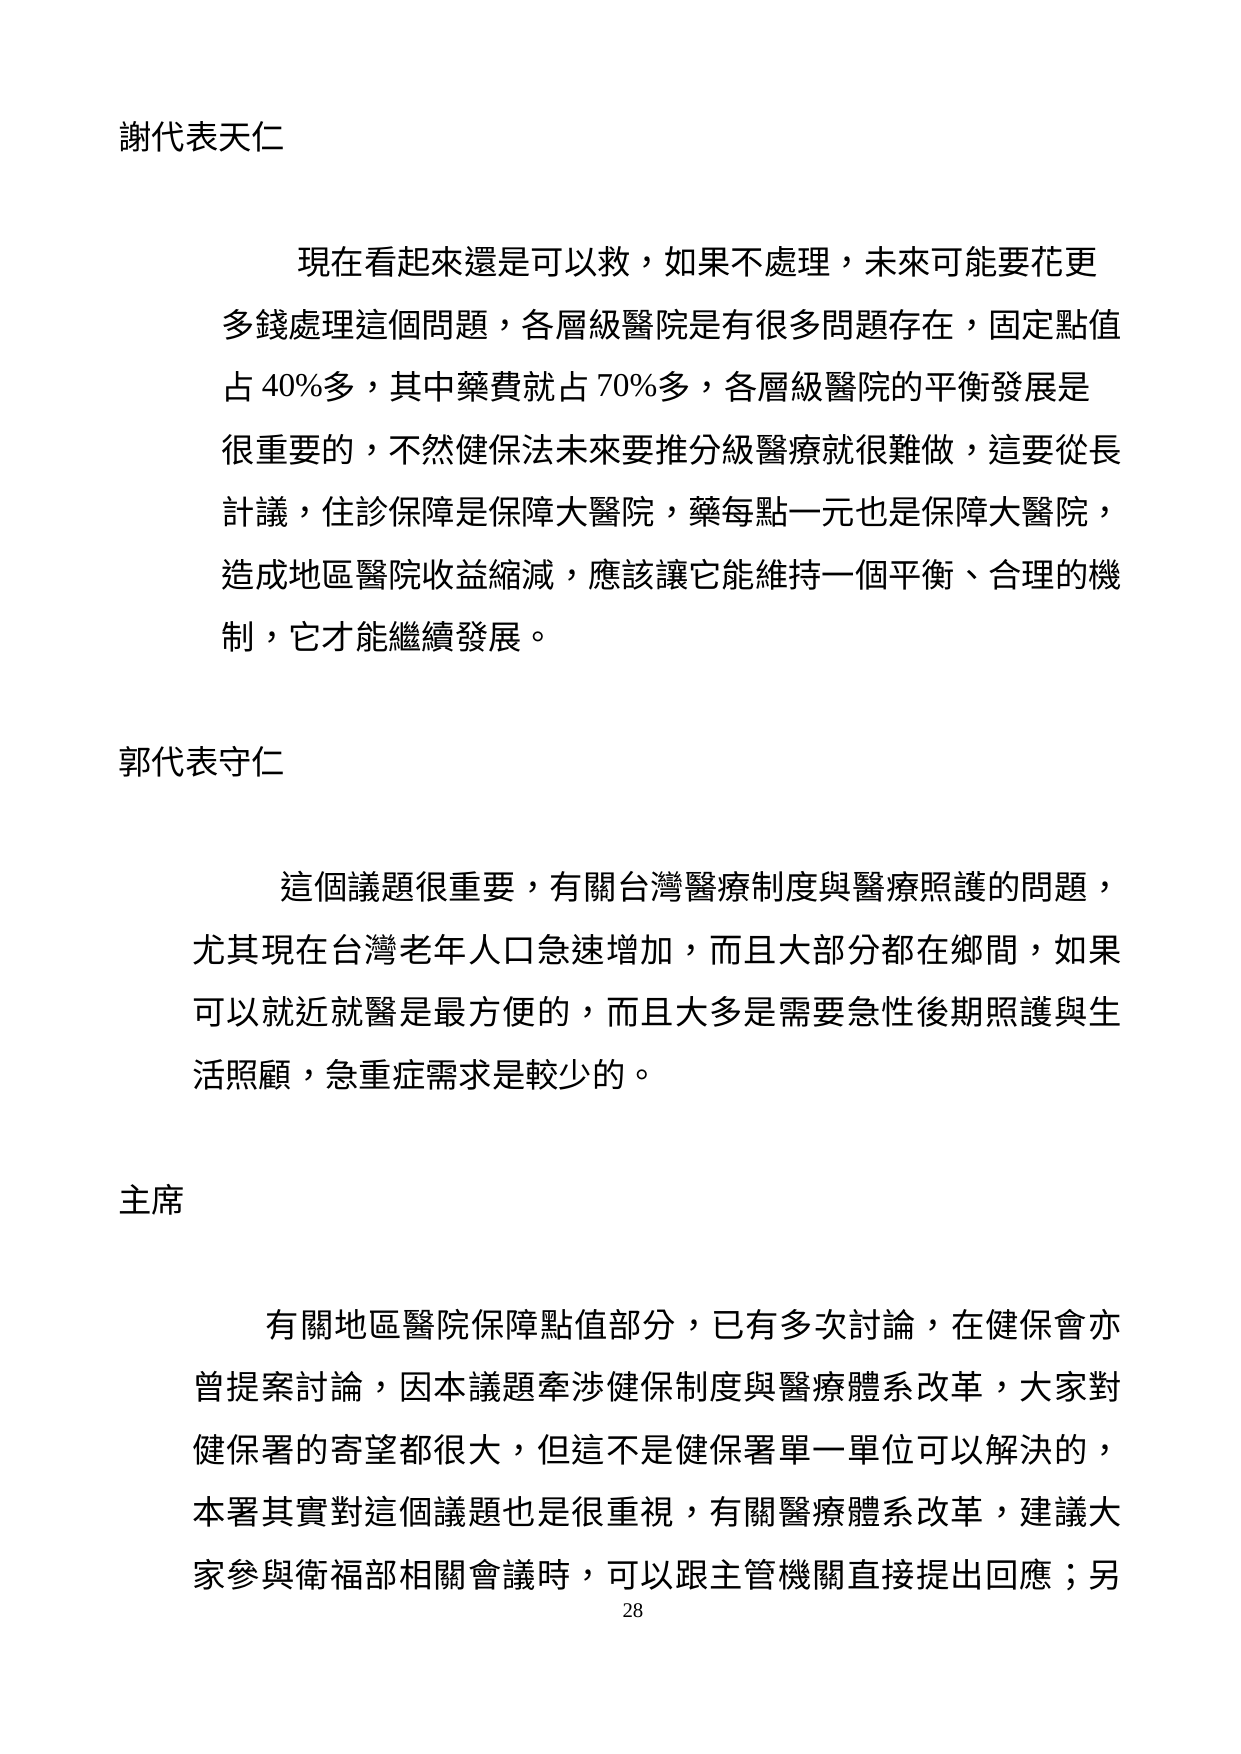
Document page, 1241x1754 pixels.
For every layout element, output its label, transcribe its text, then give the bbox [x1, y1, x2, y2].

text 郭代表守仁 [118, 718, 1122, 781]
text 有關地區醫院保障點值部分，已有多次討論，在健保會亦曾提案討論，因本議題牽渉健保制度與醫療體系改革，大家對健保署的寄望都很大，但這不是健保署單一單位可以解決的，本署其實對這個議題也是很重視，有關醫療體系改革，建議大家參與衛福部相關會議時，可以跟主管機關直接提出回應；另 [192, 1281, 1122, 1593]
text 謝代表天仁 [118, 93, 1122, 156]
text 這個議題很重要，有關台灣醫療制度與醫療照護的問題，尤其現在台灣老年人口急速增加，而且大部分都在鄉間，如果可以就近就醫是最方便的，而且大多是需要急性後期照護與生活照顧，急重症需求是較少的。 [192, 843, 1122, 1093]
text 現在看起來還是可以救，如果不處理，未來可能要花更多錢處理這個問題，各層級醫院是有很多問題存在，固定點值占40%多，其中藥費就占70%多，各層級醫院的平衡發展是很重要的，不然健保法未來要推分級醫療就很難做，這要從長計議，住診保障是保障大醫院，藥每點一元也是保障大醫院，造成地區醫院收益縮減，應該讓它能維持一個平衡、合理的機制，它才能繼續發展。 [222, 218, 1122, 656]
text 主席 [118, 1156, 1122, 1218]
